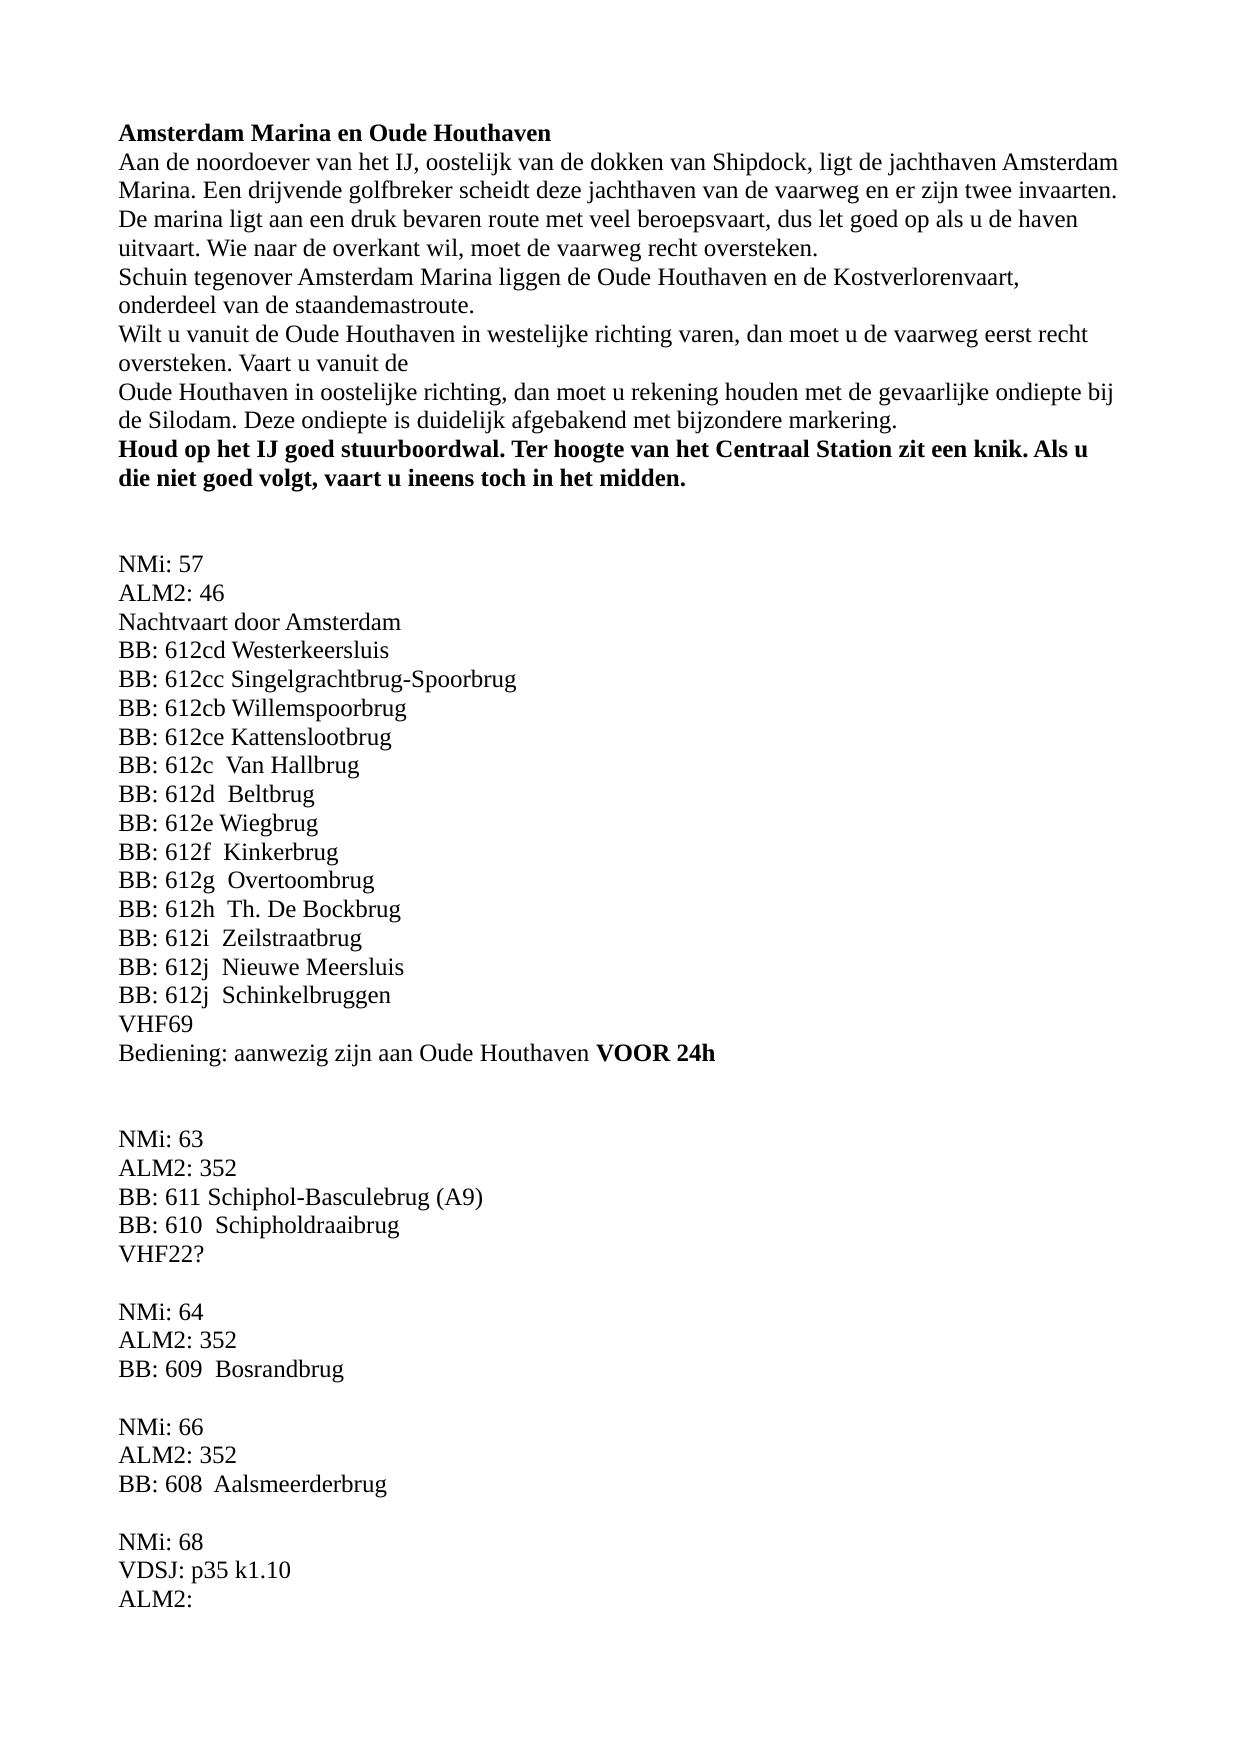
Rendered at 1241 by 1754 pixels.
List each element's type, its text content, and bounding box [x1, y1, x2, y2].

text BB: 610 Schipholdraaibrug [118, 1211, 1122, 1239]
text NMi: 63 [118, 1124, 1122, 1153]
text ALM2: [118, 1584, 1122, 1613]
text VHF69 [118, 1009, 1122, 1038]
text BB: 608 Aalsmeerderbrug [118, 1469, 1122, 1498]
text ALM2: 352 [118, 1441, 1122, 1469]
text NMi: 66 [118, 1412, 1122, 1441]
text BB: 609 Bosrandbrug [118, 1354, 1122, 1383]
text VHF22? [118, 1239, 1122, 1268]
text BB: 612f Kinkerbrug [118, 837, 1122, 866]
text BB: 612cb Willemspoorbrug [118, 693, 1122, 722]
text Wilt u vanuit de Oude Houthaven in westelijke richting varen, dan moet u de vaarweg eerst recht oversteken. Vaart u vanuit de [118, 319, 1122, 377]
text ALM2: 352 [118, 1326, 1122, 1354]
text Bediening: aanwezig zijn aan Oude Houthaven VOOR 24h [118, 1038, 1122, 1067]
text Nachtvaart door Amsterdam [118, 607, 1122, 636]
text Schuin tegenover Amsterdam Marina liggen de Oude Houthaven en de Kostverlorenvaart, onderdeel van de staandemastroute. [118, 262, 1122, 319]
text Houd op het IJ goed stuurboordwal. Ter hoogte van het Centraal Station zit een knik. Als u die niet goed volgt, vaart u ineens toch in het midden. [118, 434, 1122, 492]
text BB: 612cc Singelgrachtbrug-Spoorbrug [118, 664, 1122, 693]
text NMi: 64 [118, 1297, 1122, 1326]
text Oude Houthaven in oostelijke richting, dan moet u rekening houden met de gevaarlijke ondiepte bij de Silodam. Deze ondiepte is duidelijk afgebakend met bijzondere markering. [118, 377, 1122, 434]
text NMi: 68 [118, 1527, 1122, 1556]
text BB: 612e Wiegbrug [118, 808, 1122, 837]
text VDSJ: p35 k1.10 [118, 1556, 1122, 1584]
text NMi: 57 [118, 549, 1122, 578]
text Amsterdam Marina en Oude Houthaven [118, 118, 1122, 147]
text BB: 612d Beltbrug [118, 779, 1122, 808]
text BB: 612i Zeilstraatbrug [118, 923, 1122, 952]
text BB: 612cd Westerkeersluis [118, 636, 1122, 664]
text ALM2: 46 [118, 578, 1122, 607]
text BB: 612h Th. De Bockbrug [118, 894, 1122, 923]
text BB: 612g Overtoombrug [118, 866, 1122, 894]
text BB: 612ce Kattenslootbrug [118, 722, 1122, 751]
text BB: 612j Nieuwe Meersluis [118, 952, 1122, 981]
text BB: 611 Schiphol-Basculebrug (A9) [118, 1182, 1122, 1211]
text BB: 612c Van Hallbrug [118, 751, 1122, 779]
text Aan de noordoever van het IJ, oostelijk van de dokken van Shipdock, ligt de jachthaven Amsterdam Marina. Een drijvende golfbreker scheidt deze jachthaven van de vaarweg en er zijn twee invaarten. De marina ligt aan een druk bevaren route met veel beroepsvaart, dus let goed op als u de haven uitvaart. Wie naar de overkant wil, moet de vaarweg recht oversteken. [118, 147, 1122, 262]
text BB: 612j Schinkelbruggen [118, 981, 1122, 1009]
text ALM2: 352 [118, 1153, 1122, 1182]
